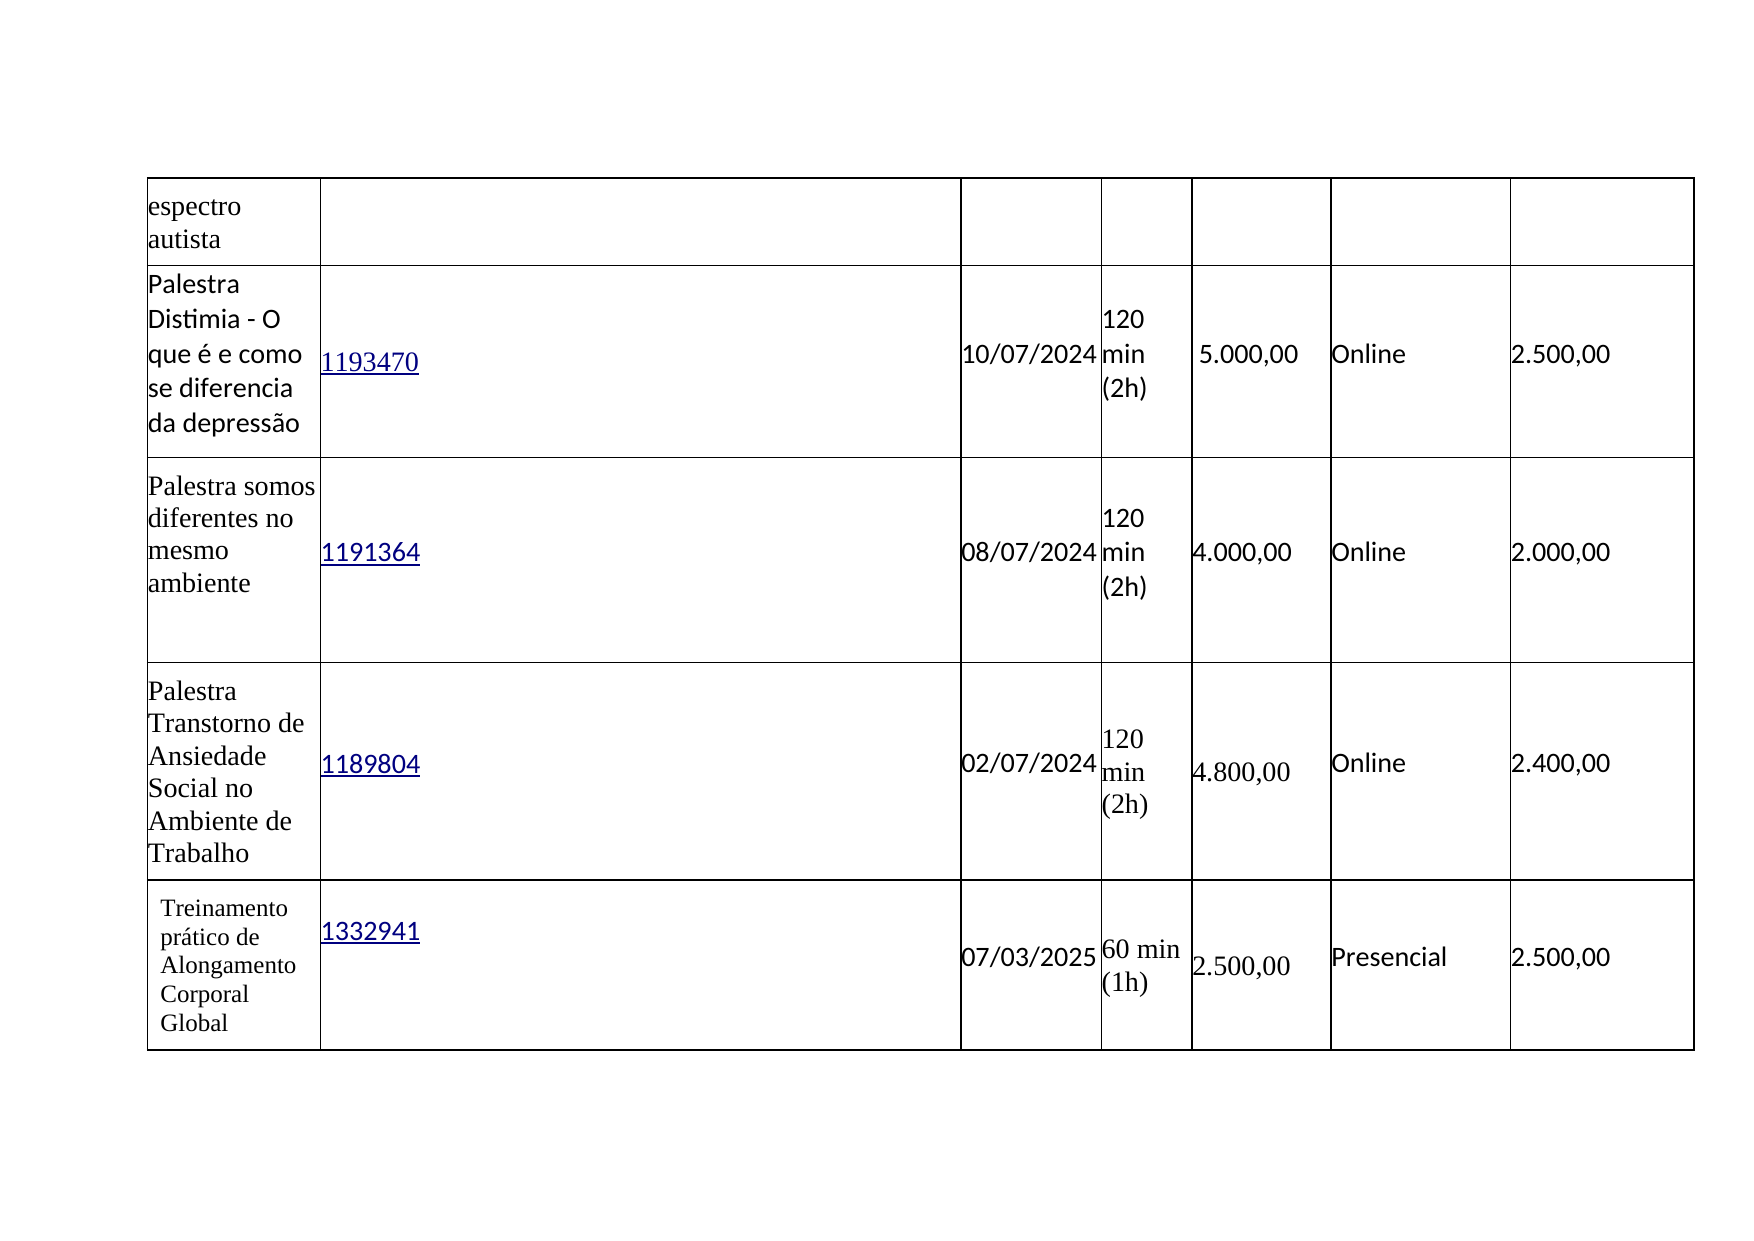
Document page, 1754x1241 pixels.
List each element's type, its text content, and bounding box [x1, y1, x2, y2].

table_cell 2.500,00 [1511, 266, 1693, 456]
table_cell espectro autista [148, 179, 320, 264]
table_cell [962, 179, 1101, 264]
table_cell 120 min (2h) [1102, 663, 1191, 879]
table_cell Treinamento prático de Alongamento Corporal Global [148, 881, 320, 1049]
table_cell [1102, 179, 1191, 264]
table_cell 1193470 [321, 266, 960, 456]
table_cell 02/07/2024 [962, 663, 1101, 879]
table_cell 07/03/2025 [962, 881, 1101, 1049]
table_cell Palestra Transtorno de Ansiedade Social no Ambiente de Trabalho [148, 663, 320, 879]
table_cell 08/07/2024 [962, 458, 1101, 662]
table_cell [1332, 179, 1510, 264]
table_cell 2.000,00 [1511, 458, 1693, 662]
table_cell 1332941 [321, 881, 960, 1049]
table_cell 60 min (1h) [1102, 881, 1191, 1049]
table_cell Palestra Distimia - O que é e como se diferencia da depressão [148, 266, 320, 456]
table_cell 120 min (2h) [1102, 266, 1191, 456]
table_cell 1189804 [321, 663, 960, 879]
table_cell 2.500,00 [1511, 881, 1693, 1049]
table_cell 5.000,00 [1193, 266, 1330, 456]
table_cell 4.800,00 [1193, 663, 1330, 879]
table_cell Palestra somos diferentes no mesmo ambiente [148, 458, 320, 662]
table_cell 4.000,00 [1193, 458, 1330, 662]
table_cell [1511, 179, 1693, 264]
table_cell 10/07/2024 [962, 266, 1101, 456]
table_cell 120 min (2h) [1102, 458, 1191, 662]
table_cell 2.500,00 [1193, 881, 1330, 1049]
table_cell Online [1332, 266, 1510, 456]
table_cell Online [1332, 458, 1510, 662]
table_cell Presencial [1332, 881, 1510, 1049]
table_cell Online [1332, 663, 1510, 879]
table_cell 2.400,00 [1511, 663, 1693, 879]
table_cell 1191364 [321, 458, 960, 662]
table_cell [321, 179, 960, 264]
table_cell [1193, 179, 1330, 264]
